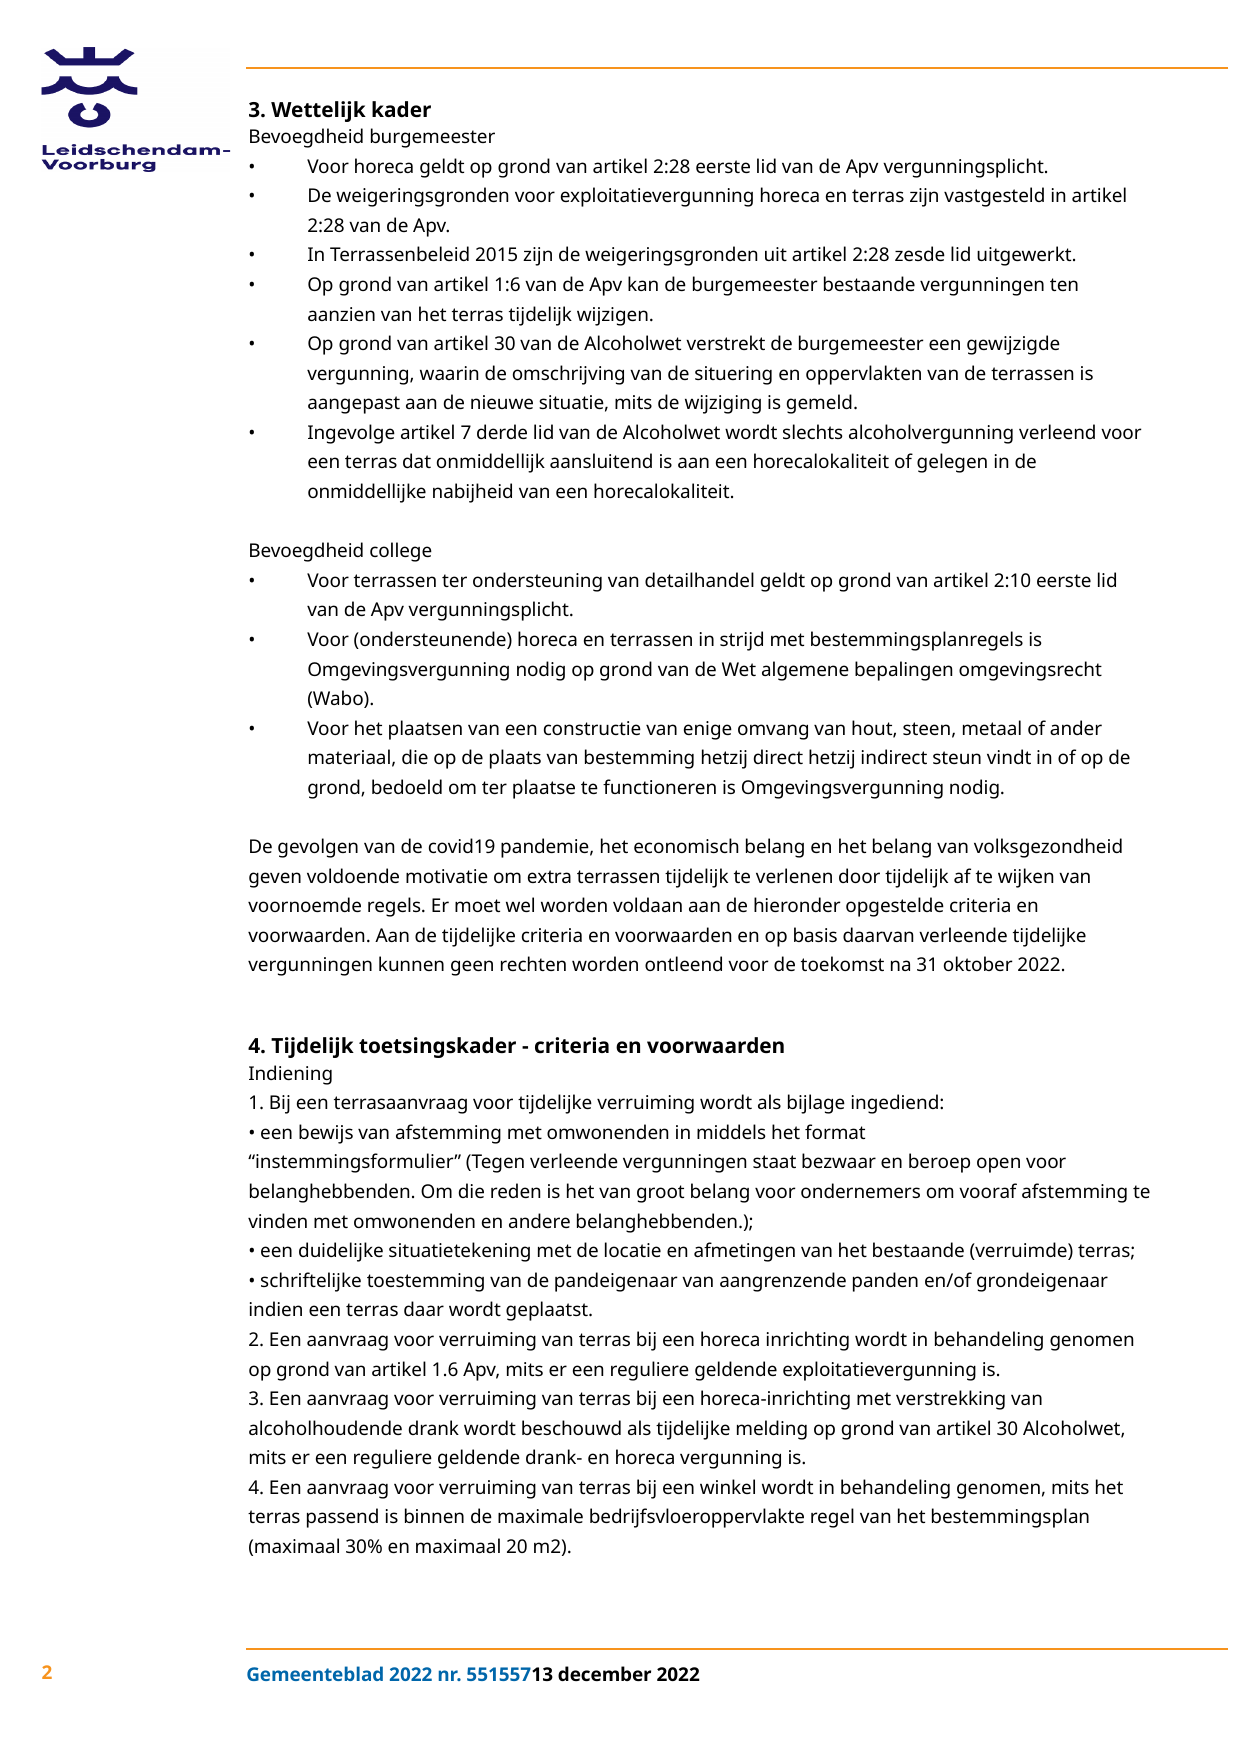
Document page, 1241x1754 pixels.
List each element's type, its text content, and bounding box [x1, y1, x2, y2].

list Voor het plaatsen van een constructie van enige omvang van hout, steen, metaal of ander materiaal, die op de plaats van bestemming hetzij direct hetzij indirect steun vindt in of op de grond, bedoeld om ter plaatse te functioneren is Omgevingsvergunning nodig. [248, 715, 1152, 800]
text Bevoegdheid burgemeester [248, 123, 1152, 149]
text 2. Een aanvraag voor verruiming van terras bij een horeca inrichting wordt in behandeling genomen op grond van artikel 1.6 Apv, mits er een reguliere geldende exploitatievergunning is. [248, 1326, 1152, 1382]
text 1. Bij een terrasaanvraag voor tijdelijke verruiming wordt als bijlage ingediend: [248, 1089, 1152, 1115]
text 4. Tijdelijk toetsingskader - criteria en voorwaarden [248, 1032, 1152, 1060]
text • een duidelijke situatietekening met de locatie en afmetingen van het bestaande (verruimde) terras; [248, 1237, 1152, 1263]
list Ingevolge artikel 7 derde lid van de Alcoholwet wordt slechts alcoholvergunning verleend voor een terras dat onmiddellijk aansluitend is aan een horecalokaliteit of gelegen in de onmiddellijke nabijheid van een horecalokaliteit. [248, 419, 1152, 504]
text 3. Wettelijk kader [248, 95, 1152, 123]
text • schriftelijke toestemming van de pandeigenaar van aangrenzende panden en/of grondeigenaar indien een terras daar wordt geplaatst. [248, 1267, 1152, 1322]
list Op grond van artikel 1:6 van de Apv kan de burgemeester bestaande vergunningen ten aanzien van het terras tijdelijk wijzigen. [248, 271, 1152, 326]
list Op grond van artikel 30 van de Alcoholwet verstrekt de burgemeester een gewijzigde vergunning, waarin de omschrijving van de situering en oppervlakten van de terrassen is aangepast aan de nieuwe situatie, mits de wijziging is gemeld. [248, 330, 1152, 415]
list In Terrassenbeleid 2015 zijn de weigeringsgronden uit artikel 2:28 zesde lid uitgewerkt. [248, 242, 1152, 267]
text 4. Een aanvraag voor verruiming van terras bij een winkel wordt in behandeling genomen, mits het terras passend is binnen de maximale bedrijfsvloeroppervlakte regel van het bestemmingsplan (maximaal 30% en maximaal 20 m2). [248, 1474, 1152, 1559]
text Indiening [248, 1060, 1152, 1086]
list Voor (ondersteunende) horeca en terrassen in strijd met bestemmingsplanregels is Omgevingsvergunning nodig op grond van de Wet algemene bepalingen omgevingsrecht (Wabo). [248, 626, 1152, 711]
list Voor terrassen ter ondersteuning van detailhandel geldt op grond van artikel 2:10 eerste lid van de Apv vergunningsplicht. [248, 567, 1152, 622]
text Bevoegdheid college [248, 537, 1152, 563]
text De gevolgen van de covid19 pandemie, het economisch belang en het belang van volksgezondheid geven voldoende motivatie om extra terrassen tijdelijk te verlenen door tijdelijk af te wijken van voornoemde regels. Er moet wel worden voldaan aan de hieronder opgestelde criteria en voorwaarden. Aan de tijdelijke criteria en voorwaarden en op basis daarvan verleende tijdelijke vergunningen kunnen geen rechten worden ontleend voor de toekomst na 31 oktober 2022. [248, 833, 1152, 977]
list De weigeringsgronden voor exploitatievergunning horeca en terras zijn vastgesteld in artikel 2:28 van de Apv. [248, 182, 1152, 238]
list Voor horeca geldt op grond van artikel 2:28 eerste lid van de Apv vergunningsplicht. [248, 153, 1152, 178]
text 3. Een aanvraag voor verruiming van terras bij een horeca-inrichting met verstrekking van alcoholhoudende drank wordt beschouwd als tijdelijke melding op grond van artikel 30 Alcoholwet, mits er een reguliere geldende drank- en horeca vergunning is. [248, 1385, 1152, 1470]
text • een bewijs van afstemming met omwonenden in middels het format [248, 1119, 1152, 1145]
text “instemmingsformulier” (Tegen verleende vergunningen staat bezwaar en beroep open voor belanghebbenden. Om die reden is het van groot belang voor ondernemers om vooraf afstemming te vinden met omwonenden en andere belanghebbenden.); [248, 1149, 1152, 1234]
picture [41, 47, 231, 172]
